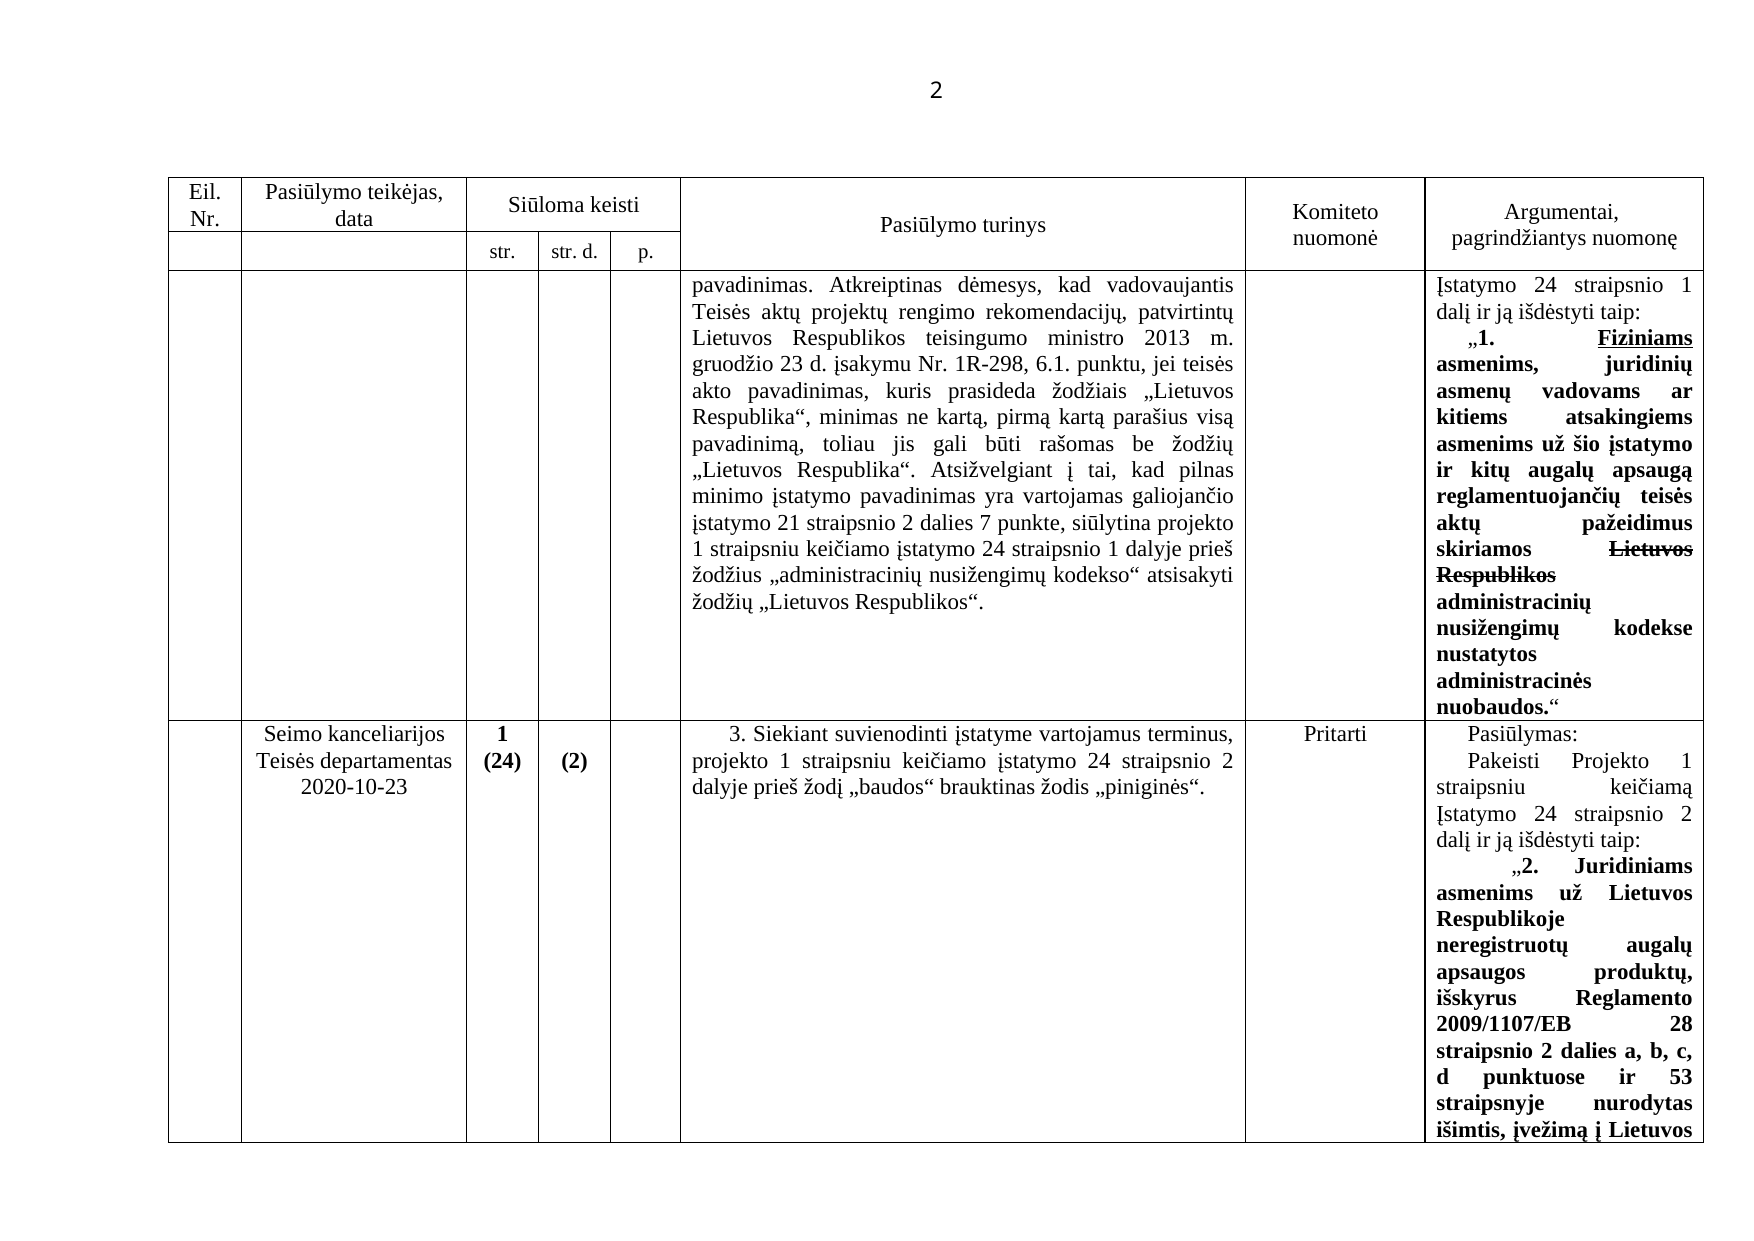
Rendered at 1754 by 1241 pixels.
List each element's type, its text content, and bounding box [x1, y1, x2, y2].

table_cell [467, 271, 538, 719]
table_cell [539, 271, 610, 719]
table_header Komiteto nuomonė [1246, 178, 1424, 270]
table_cell str. d. [539, 232, 610, 270]
table_cell (2) [539, 721, 610, 1142]
table_cell pavadinimas. Atkreiptinas dėmesys, kad vadovaujantis Teisės aktų projektų rengimo rekomendacijų, patvirtintų Lietuvos Respublikos teisingumo ministro 2013 m. gruodžio 23 d. įsakymu Nr. 1R-298, 6.1. punktu, jei teisės akto pavadinimas, kuris prasideda žodžiais „Lietuvos Respublika“, minimas ne kartą, pirmą kartą parašius visą pavadinimą, toliau jis gali būti rašomas be žodžių „Lietuvos Respublika“. Atsižvelgiant į tai, kad pilnas minimo įstatymo pavadinimas yra vartojamas galiojančio įstatymo 21 straipsnio 2 dalies 7 punkte, siūlytina projekto 1 straipsniu keičiamo įstatymo 24 straipsnio 1 dalyje prieš žodžius „administracinių nusižengimų kodekso“ atsisakyti žodžių „Lietuvos Respublikos“. [681, 271, 1245, 719]
table_cell 1 (24) [467, 721, 538, 1142]
table_header Eil. Nr. [169, 178, 241, 231]
table_cell Seimo kanceliarijos Teisės departamentas 2020-10-23 [242, 721, 466, 1142]
table_header Pasiūlymo teikėjas, data [242, 178, 466, 231]
table_header Siūloma keisti [467, 178, 680, 231]
table_cell 3. Siekiant suvienodinti įstatyme vartojamus terminus, projekto 1 straipsniu keičiamo įstatymo 24 straipsnio 2 dalyje prieš žodį „baudos“ brauktinas žodis „piniginės“. [681, 721, 1245, 1142]
table_cell [169, 721, 241, 1142]
table_cell Pritarti [1246, 721, 1424, 1142]
table_header Pasiūlymo turinys [681, 178, 1245, 270]
table_cell [169, 271, 241, 719]
table_cell [611, 721, 680, 1142]
table_cell p. [611, 232, 680, 270]
table_header Argumentai, pagrindžiantys nuomonę [1426, 178, 1703, 270]
table_cell [242, 271, 466, 719]
table_cell [611, 271, 680, 719]
table_cell [169, 232, 241, 270]
table_cell Įstatymo 24 straipsnio 1 dalį ir ją išdėstyti taip: „1. Fiziniams asmenims, juridinių asmenų vadovams ar kitiems atsakingiems asmenims už šio įstatymo ir kitų augalų apsaugą reglamentuojančių teisės aktų pažeidimus skiriamos Lietuvos Respublikos administracinių nusižengimų kodekse nustatytos administracinės nuobaudos.“ [1426, 271, 1703, 719]
table_cell [1246, 271, 1424, 719]
table_cell str. [467, 232, 538, 270]
table_cell [242, 232, 466, 270]
table_cell Pasiūlymas: Pakeisti Projekto 1 straipsniu keičiamą Įstatymo 24 straipsnio 2 dalį ir ją išdėstyti taip: „2. Juridiniams asmenims už Lietuvos Respublikoje neregistruotų augalų apsaugos produktų, išskyrus Reglamento 2009/1107/EB 28 straipsnio 2 dalies a, b, c, d punktuose ir 53 straipsnyje nurodytas išimtis, įvežimą į Lietuvos [1426, 721, 1703, 1142]
